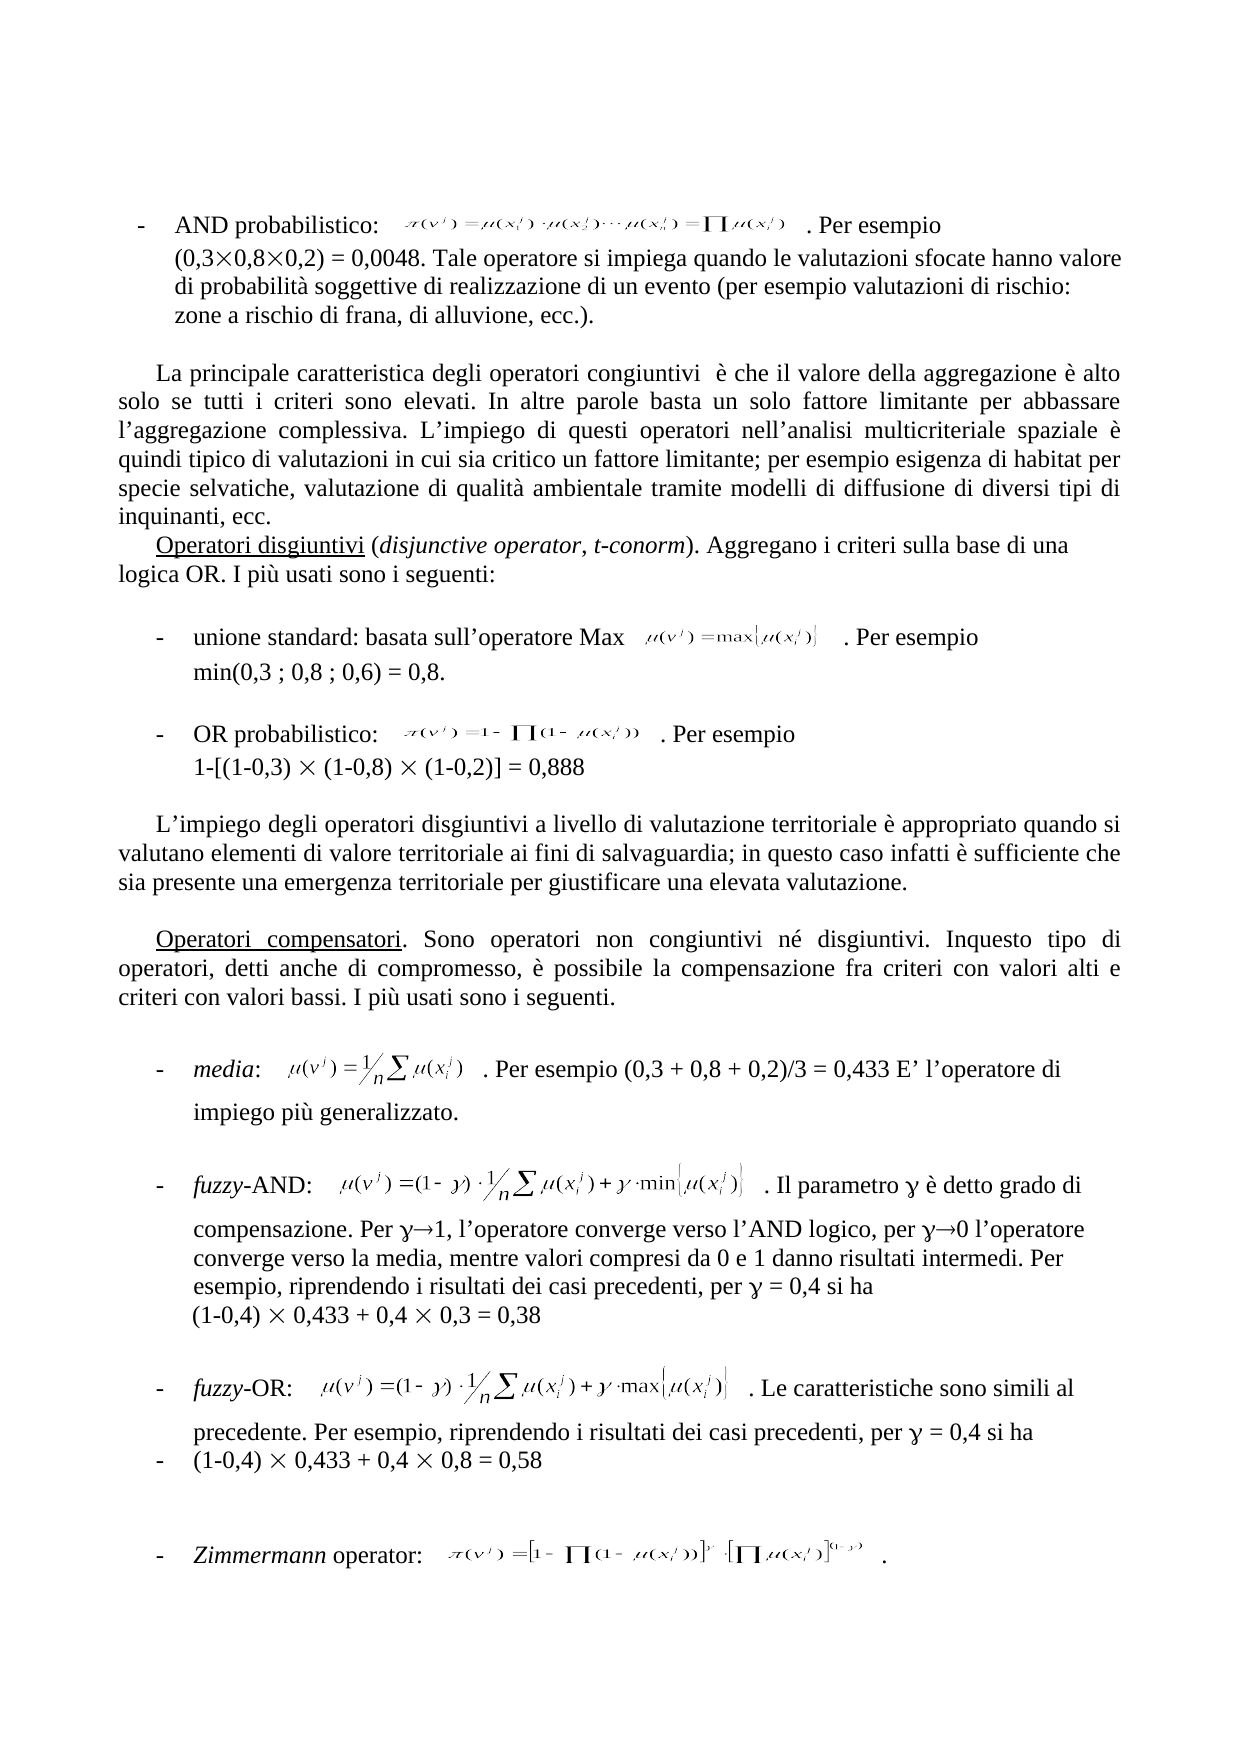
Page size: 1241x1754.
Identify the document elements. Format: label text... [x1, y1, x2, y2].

list (1-0,4)  0,433 + 0,4  0,8 = 0,58 [156, 1446, 1122, 1474]
list fuzzy-OR: . Le caratteristiche sono simili al precedente. Per esempio, riprendendo i risultati dei casi precedenti, per  = 0,4 si ha [156, 1358, 1122, 1446]
list OR probabilistico: . Per esempio 1‑[(1‑0,3)  (1‑0,8)  (1‑0,2)] = 0,888 [156, 715, 1122, 780]
text La principale caratteristica degli operatori congiuntivi è che il valore della aggregazione è alto solo se tutti i criteri sono elevati. In altre parole basta un solo fattore limitante per abbassare l’aggregazione complessiva. L’impiego di questi operatori nell’analisi multicriteriale spaziale è quindi tipico di valutazioni in cui sia critico un fattore limitante; per esempio esigenza di habitat per specie selvatiche, valutazione di qualità ambientale tramite modelli di diffusione di diversi tipi di inquinanti, ecc. [118, 358, 1122, 530]
list media: . Per esempio (0,3 + 0,8 + 0,2)/3 = 0,433 E’ l’operatore di impiego più generalizzato. [156, 1039, 1122, 1126]
list AND probabilistico: . Per esempio (0,30,80,2) = 0,0048. Tale operatore si impiega quando le valutazioni sfocate hanno valore di probabilità soggettive di realizzazione di un evento (per esempio valutazioni di rischio: zone a rischio di frana, di alluvione, ecc.). [137, 206, 1122, 329]
text Operatori disgiuntivi (disjunctive operator, t-conorm). Aggregano i criteri sulla base di una logica OR. I più usati sono i seguenti: [118, 530, 1122, 588]
list fuzzy-AND: . Il parametro  è detto grado di compensazione. Per 1, l’operatore converge verso l’AND logico, per 0 l’operatore converge verso la media, mentre valori compresi da 0 e 1 danno risultati intermedi. Per esempio, riprendendo i risultati dei casi precedenti, per  = 0,4 si ha [156, 1155, 1122, 1300]
text Operatori compensatori. Sono operatori non congiuntivi né disgiuntivi. Inquesto tipo di operatori, detti anche di compromesso, è possibile la compensazione fra criteri con valori alti e criteri con valori bassi. I più usati sono i seguenti. [118, 924, 1122, 1010]
list Zimmermann operator: [156, 1532, 429, 1577]
text L’impiego degli operatori disgiuntivi a livello di valutazione territoriale è appropriato quando si valutano elementi di valore territoriale ai fini di salvaguardia; in questo caso infatti è sufficiente che sia presente una emergenza territoriale per giustificare una elevata valutazione. [118, 809, 1122, 895]
text (1-0,4)  0,433 + 0,4  0,3 = 0,38 [156, 1300, 1122, 1329]
list unione standard: basata sull’operatore Max . Per esempio min(0,3 ; 0,8 ; 0,6) = 0,8. [156, 616, 1122, 686]
list . [881, 1532, 1122, 1577]
